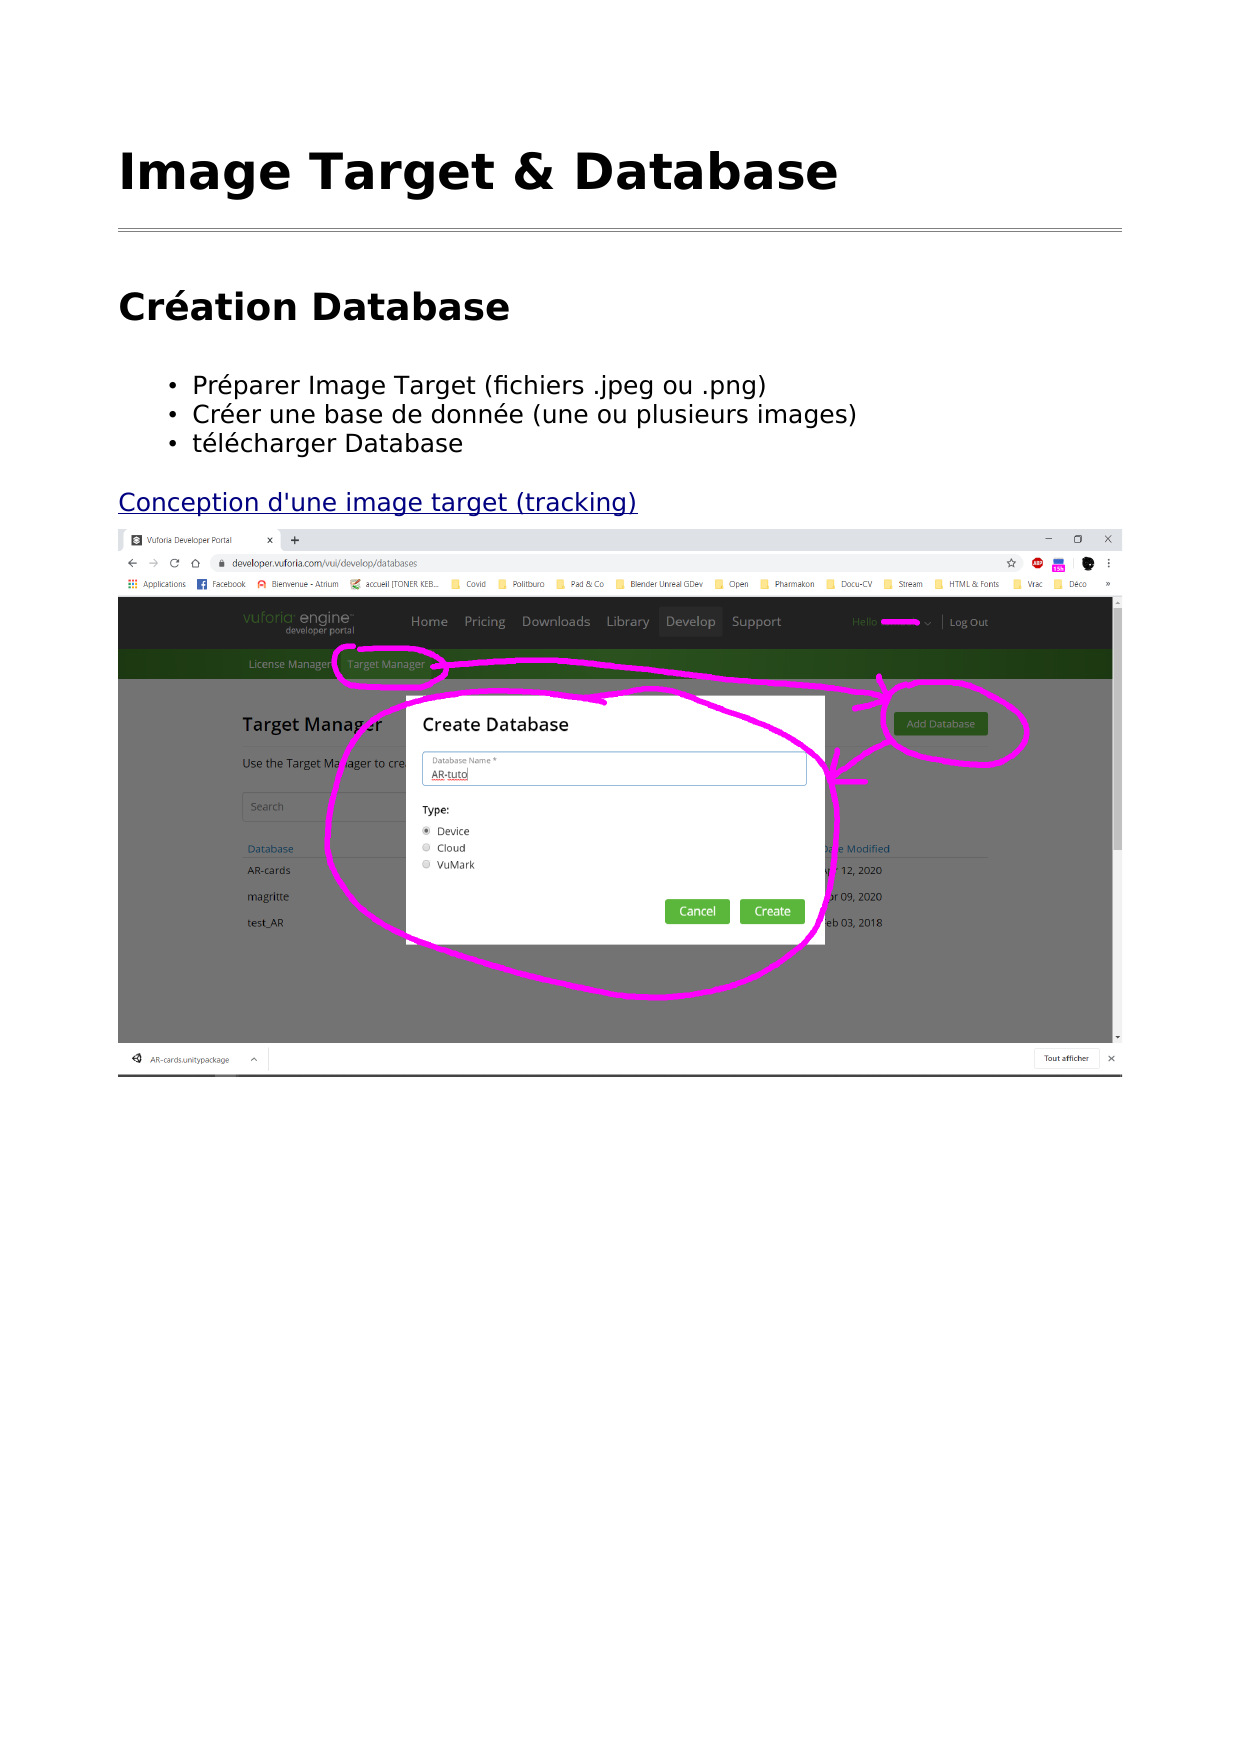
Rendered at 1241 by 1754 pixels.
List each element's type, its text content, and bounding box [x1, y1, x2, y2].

list Préparer Image Target (fichiers .jpeg ou .png) [177, 371, 1122, 400]
text Conception d'une image target (tracking) [118, 488, 1122, 517]
subtitle Image Target & Database [118, 143, 1122, 201]
list télécharger Database [177, 429, 1122, 458]
list Créer une base de donnée (une ou plusieurs images) [177, 400, 1122, 429]
picture [118, 529, 1123, 1077]
subtitle Création Database [118, 285, 1122, 329]
